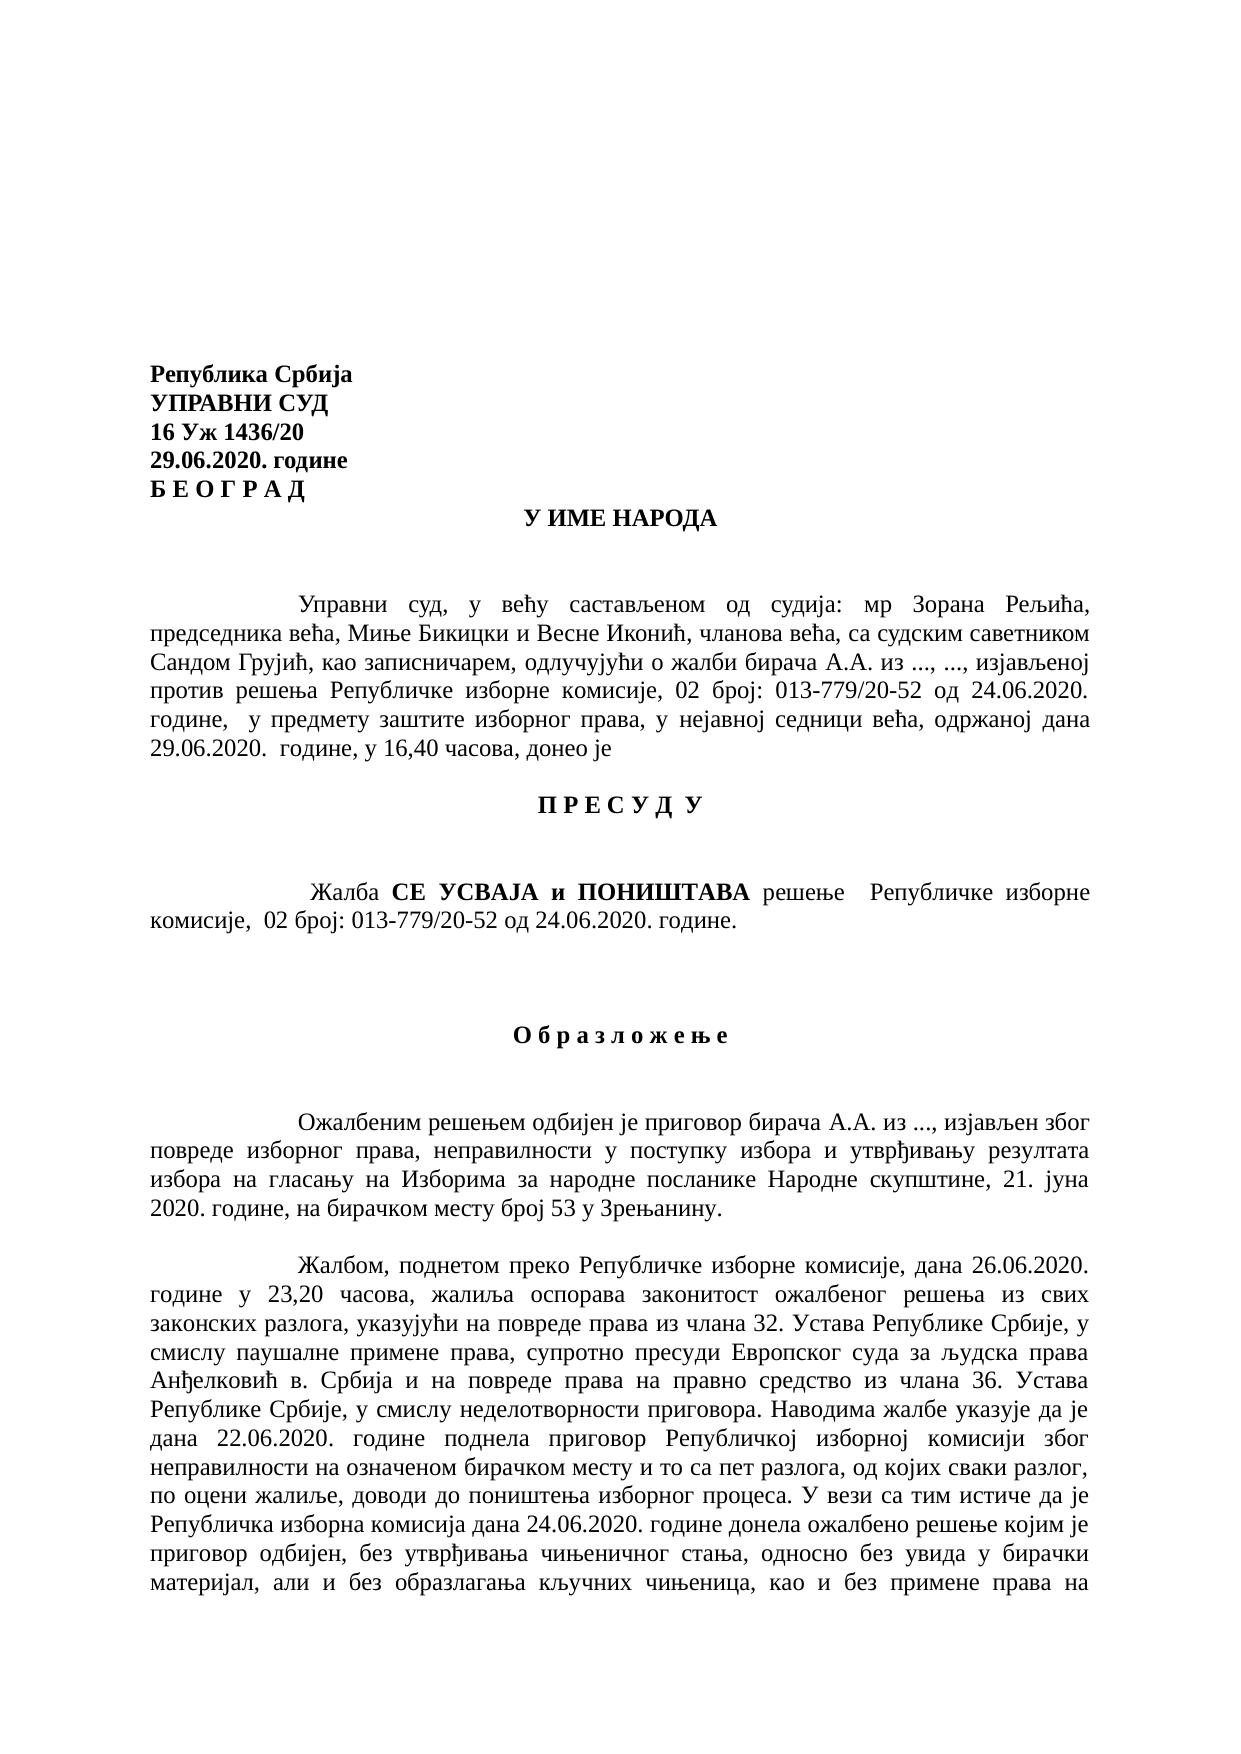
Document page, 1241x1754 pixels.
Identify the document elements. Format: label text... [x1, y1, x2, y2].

text Република Србија [150, 148, 1090, 388]
text Ожалбеним решењем одбијен је приговор бирача А.А. из ..., изјављен због повреде изборног права, неправилности у поступку избора и утврђивању резултата избора на гласању на Изборима за народне посланике Народне скупштине, 21. јуна 2020. године, на бирачком месту број 53 у Зрењанину. [150, 1107, 1090, 1222]
text У ИМЕ НАРОДА [150, 503, 1090, 532]
text Управни суд, у већу састављеном од судија: мр Зорана Рељића, председника већа, Миње Бикицки и Весне Иконић, чланова већа, са судским саветником Сандом Грујић, као записничарем, одлучујући о жалби бирача А.А. из ..., ..., изјављеној против решења Републичке изборне комисије, 02 број: 013-779/20-52 од 24.06.2020. године, у предмету заштите изборног права, у нејавној седници већа, одржаној дана 29.06.2020. године, у 16,40 часова, донео је [150, 589, 1090, 762]
text Б Е О Г Р А Д [150, 474, 1090, 503]
text Жалбом, поднетом преко Републичке изборне комисије, дана 26.06.2020. године у 23,20 часова, жалиља оспорава законитост ожалбеног решења из свих законских разлога, указујући на повреде права из члана 32. Устава Републике Србије, у смислу паушалне примене права, супротно пресуди Европског суда за људска права Анђелковић в. Србија и на повреде права на правно средство из члана 36. Устава Републике Србије, у смислу неделотворности приговора. Наводима жалбе указује да је дана 22.06.2020. године поднела приговор Републичкоj изборној комисији због неправилности на означеном бирачком месту и то са пет разлога, од којих сваки разлог, по оцени жалиље, доводи до поништења изборног процеса. У вези са тим истиче да је Републичка изборна комисија дана 24.06.2020. године донела ожалбено решење којим је приговор одбијен, без утврђивања чињеничног стања, односно без увида у бирачки материјал, али и без образлагања кључних чињеница, као и без примене права на [150, 1250, 1090, 1595]
text П Р Е С У Д У [150, 790, 1090, 819]
text 29.06.2020. године [150, 445, 1090, 474]
text Жалба СЕ УСВАЈА и ПОНИШТАВА решење Републичке изборне комисије, 02 број: 013-779/20-52 од 24.06.2020. године. [150, 877, 1090, 934]
text 16 Уж 1436/20 [150, 417, 1090, 445]
text УПРАВНИ СУД [150, 388, 1090, 417]
text О б р а з л о ж е њ е [150, 1020, 1090, 1049]
